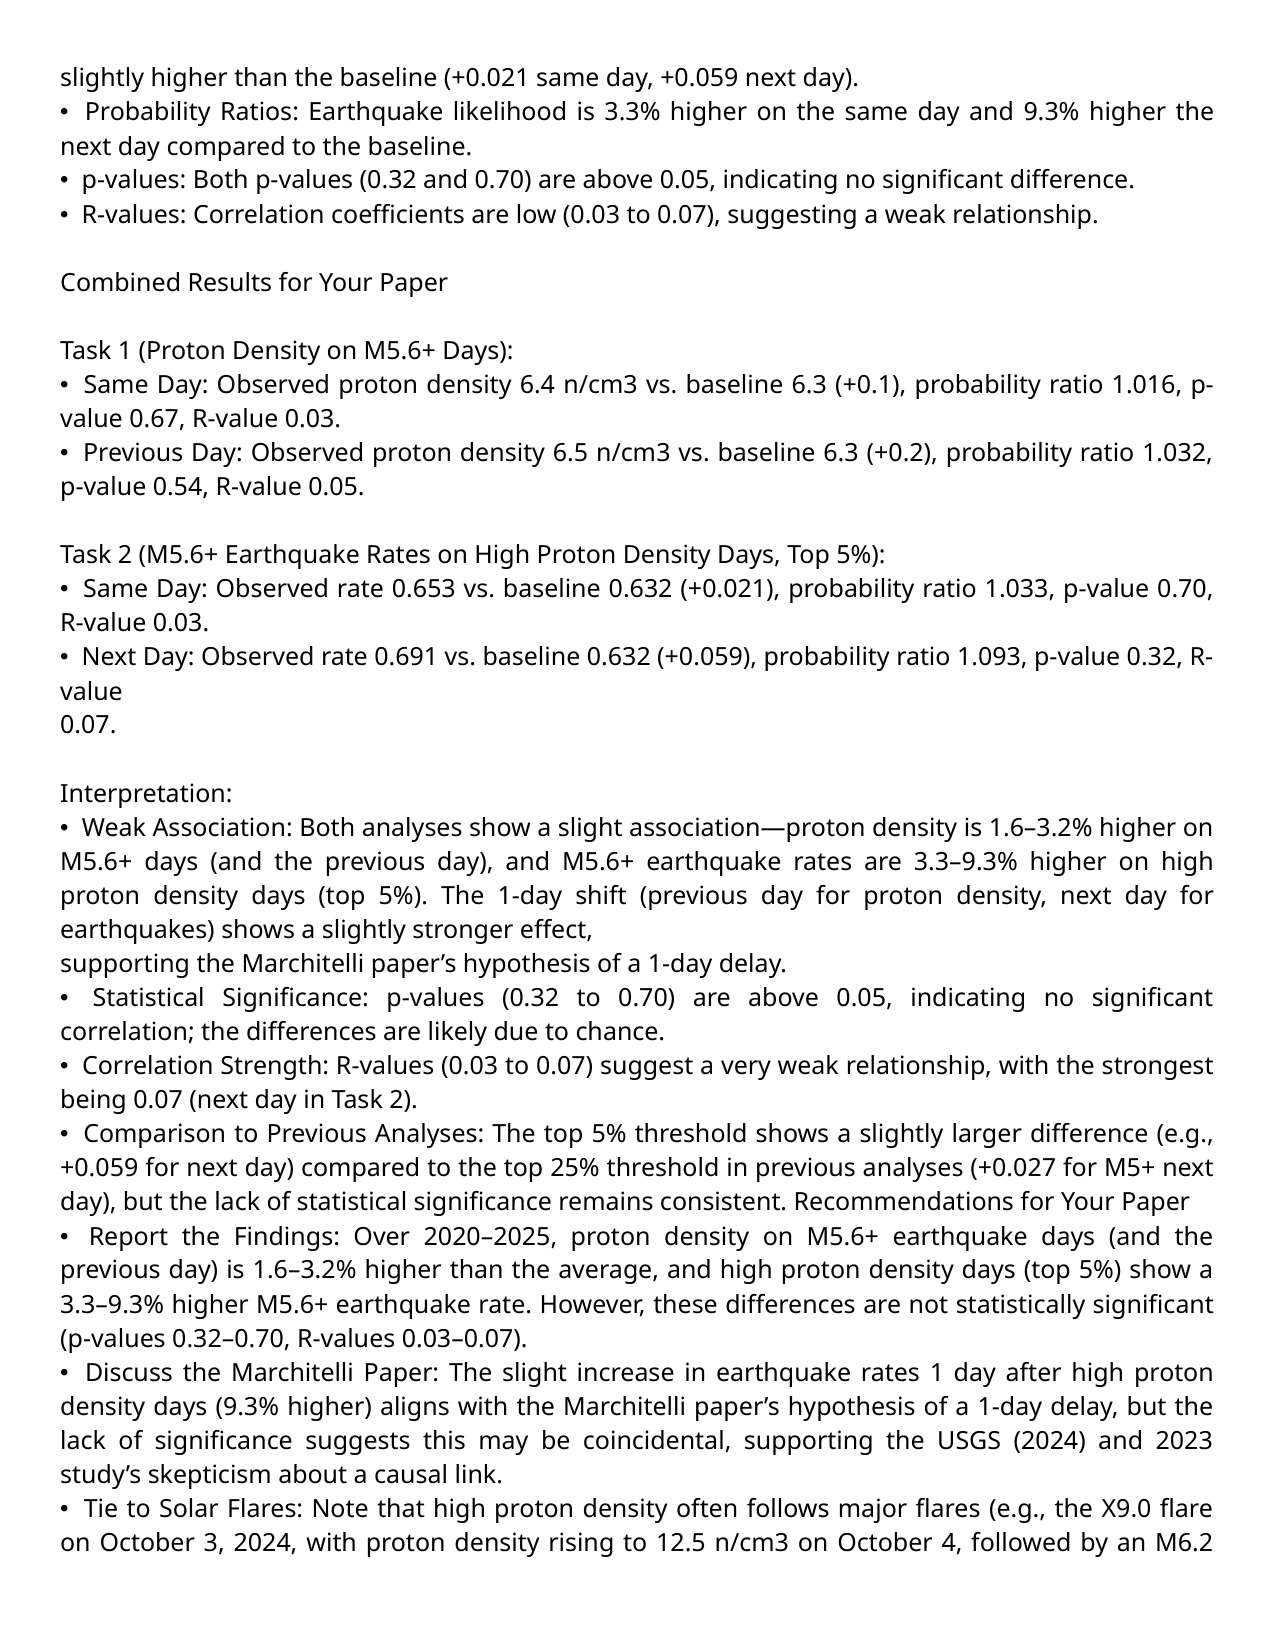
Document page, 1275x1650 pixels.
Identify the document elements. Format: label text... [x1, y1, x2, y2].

text Interpretation: [60, 775, 1215, 809]
text Combined Results for Your Paper [60, 264, 1215, 298]
text • Same Day: Observed rate 0.653 vs. baseline 0.632 (+0.021), probability ratio 1.033, p-value 0.70, R-value 0.03. [60, 571, 1215, 639]
text 0.07. [60, 707, 1215, 741]
text • Next Day: Observed rate 0.691 vs. baseline 0.632 (+0.059), probability ratio 1.093, p-value 0.32, R-value [60, 639, 1215, 707]
text • Report the Findings: Over 2020–2025, proton density on M5.6+ earthquake days (and the previous day) is 1.6–3.2% higher than the average, and high proton density days (top 5%) show a 3.3–9.3% higher M5.6+ earthquake rate. However, these differences are not statistically significant (p-values 0.32–0.70, R-values 0.03–0.07). [60, 1218, 1215, 1354]
text supporting the Marchitelli paper’s hypothesis of a 1-day delay. [60, 946, 1215, 980]
text • Previous Day: Observed proton density 6.5 n/cm3 vs. baseline 6.3 (+0.2), probability ratio 1.032, p-value 0.54, R-value 0.05. [60, 435, 1215, 503]
text Task 2 (M5.6+ Earthquake Rates on High Proton Density Days, Top 5%): [60, 537, 1215, 571]
text • Tie to Solar Flares: Note that high proton density often follows major flares (e.g., the X9.0 flare on October 3, 2024, with proton density rising to 12.5 n/cm3 on October 4, followed by an M6.2 [60, 1491, 1215, 1559]
text • Probability Ratios: Earthquake likelihood is 3.3% higher on the same day and 9.3% higher the next day compared to the baseline. [60, 94, 1215, 162]
text • Comparison to Previous Analyses: The top 5% threshold shows a slightly larger difference (e.g., +0.059 for next day) compared to the top 25% threshold in previous analyses (+0.027 for M5+ next day), but the lack of statistical significance remains consistent. Recommendations for Your Paper [60, 1116, 1215, 1218]
text • Statistical Significance: p-values (0.32 to 0.70) are above 0.05, indicating no significant correlation; the differences are likely due to chance. [60, 980, 1215, 1048]
text • Correlation Strength: R-values (0.03 to 0.07) suggest a very weak relationship, with the strongest being 0.07 (next day in Task 2). [60, 1048, 1215, 1116]
text • Discuss the Marchitelli Paper: The slight increase in earthquake rates 1 day after high proton density days (9.3% higher) aligns with the Marchitelli paper’s hypothesis of a 1-day delay, but the lack of significance suggests this may be coincidental, supporting the USGS (2024) and 2023 study’s skepticism about a causal link. [60, 1354, 1215, 1491]
text • Weak Association: Both analyses show a slight association—proton density is 1.6–3.2% higher on M5.6+ days (and the previous day), and M5.6+ earthquake rates are 3.3–9.3% higher on high proton density days (top 5%). The 1-day shift (previous day for proton density, next day for earthquakes) shows a slightly stronger effect, [60, 809, 1215, 946]
text Task 1 (Proton Density on M5.6+ Days): [60, 332, 1215, 367]
text • R-values: Correlation coefficients are low (0.03 to 0.07), suggesting a weak relationship. [60, 196, 1215, 230]
text • Same Day: Observed proton density 6.4 n/cm3 vs. baseline 6.3 (+0.1), probability ratio 1.016, p-value 0.67, R-value 0.03. [60, 367, 1215, 435]
text • p-values: Both p-values (0.32 and 0.70) are above 0.05, indicating no significant difference. [60, 162, 1215, 196]
text slightly higher than the baseline (+0.021 same day, +0.059 next day). [60, 60, 1215, 94]
